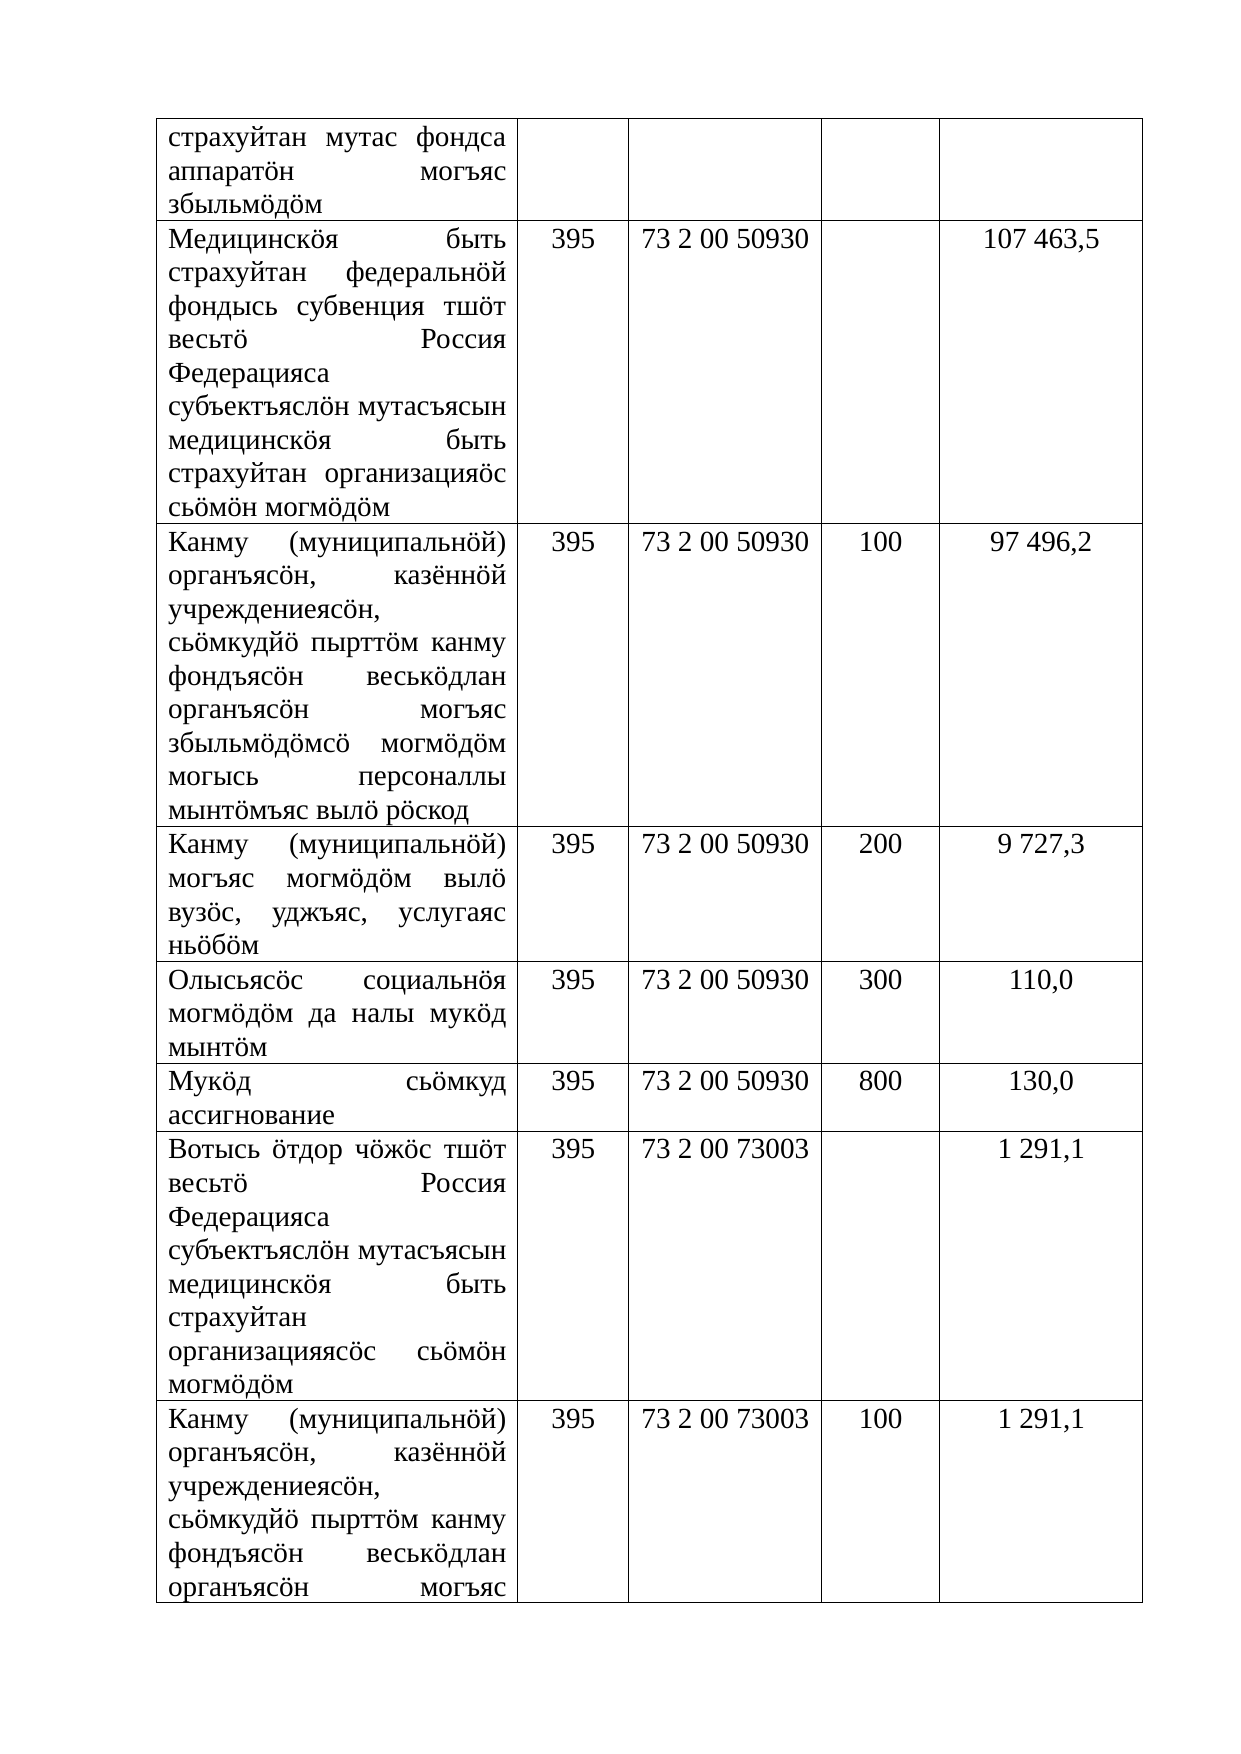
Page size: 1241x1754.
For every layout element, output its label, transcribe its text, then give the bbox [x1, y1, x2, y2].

table_cell 1 291,1 [940, 1401, 1142, 1602]
table_cell [822, 221, 939, 523]
table_cell 395 [518, 827, 628, 961]
table_cell 73 2 00 50930 [629, 962, 821, 1062]
table_cell 800 [822, 1064, 939, 1131]
table_cell 395 [518, 1132, 628, 1400]
table_cell 9 727,3 [940, 827, 1142, 961]
table_cell [822, 119, 939, 220]
table_cell [940, 119, 1142, 220]
table_cell 395 [518, 221, 628, 523]
table_cell [518, 119, 628, 220]
table_cell 97 496,2 [940, 524, 1142, 826]
table_cell 73 2 00 73003 [629, 1401, 821, 1602]
table_cell 73 2 00 50930 [629, 1064, 821, 1131]
table_cell [822, 1132, 939, 1400]
table_cell 395 [518, 1064, 628, 1131]
table_cell 130,0 [940, 1064, 1142, 1131]
table_cell 73 2 00 50930 [629, 827, 821, 961]
table_cell 395 [518, 524, 628, 826]
table_cell Канму (муниципальнӧй) органъясӧн, казённӧй учреждениеясӧн, сьӧмкудйӧ пырттӧм канму фондъясӧн веськӧдлан органъясӧн могъяс [157, 1401, 517, 1602]
table_cell 1 291,1 [940, 1132, 1142, 1400]
table_cell 100 [822, 524, 939, 826]
table_cell Мукӧд сьӧмкуд ассигнование [157, 1064, 517, 1131]
table_cell Канму (муниципальнӧй) могъяс могмӧдӧм вылӧ вузӧс, уджъяс, услугаяс ньӧбӧм [157, 827, 517, 961]
table_cell Олысьясӧс социальнӧя могмӧдӧм да налы мукӧд мынтӧм [157, 962, 517, 1062]
table_cell 395 [518, 1401, 628, 1602]
table_cell 107 463,5 [940, 221, 1142, 523]
table_cell 300 [822, 962, 939, 1062]
table_cell 73 2 00 50930 [629, 221, 821, 523]
table_cell 100 [822, 1401, 939, 1602]
table_cell 200 [822, 827, 939, 961]
table_cell 73 2 00 73003 [629, 1132, 821, 1400]
table_cell страхуйтан мутас фондса аппаратӧн могъяс збыльмӧдӧм [157, 119, 517, 220]
table_cell 73 2 00 50930 [629, 524, 821, 826]
table_cell Канму (муниципальнӧй) органъясӧн, казённӧй учреждениеясӧн, сьӧмкудйӧ пырттӧм канму фондъясӧн веськӧдлан органъясӧн могъяс збыльмӧдӧмсӧ могмӧдӧм могысь персоналлы мынтӧмъяс вылӧ рӧскод [157, 524, 517, 826]
table_cell Медицинскӧя быть страхуйтан федеральнӧй фондысь субвенция тшӧт весьтӧ Россия Федерацияса субъектъяслӧн мутасъясын медицинскӧя быть страхуйтан организацияӧс сьӧмӧн могмӧдӧм [157, 221, 517, 523]
table_cell Вотысь ӧтдор чӧжӧс тшӧт весьтӧ Россия Федерацияса субъектъяслӧн мутасъясын медицинскӧя быть страхуйтан организацияясӧс сьӧмӧн могмӧдӧм [157, 1132, 517, 1400]
table_cell 395 [518, 962, 628, 1062]
table_cell 110,0 [940, 962, 1142, 1062]
table_cell [629, 119, 821, 220]
